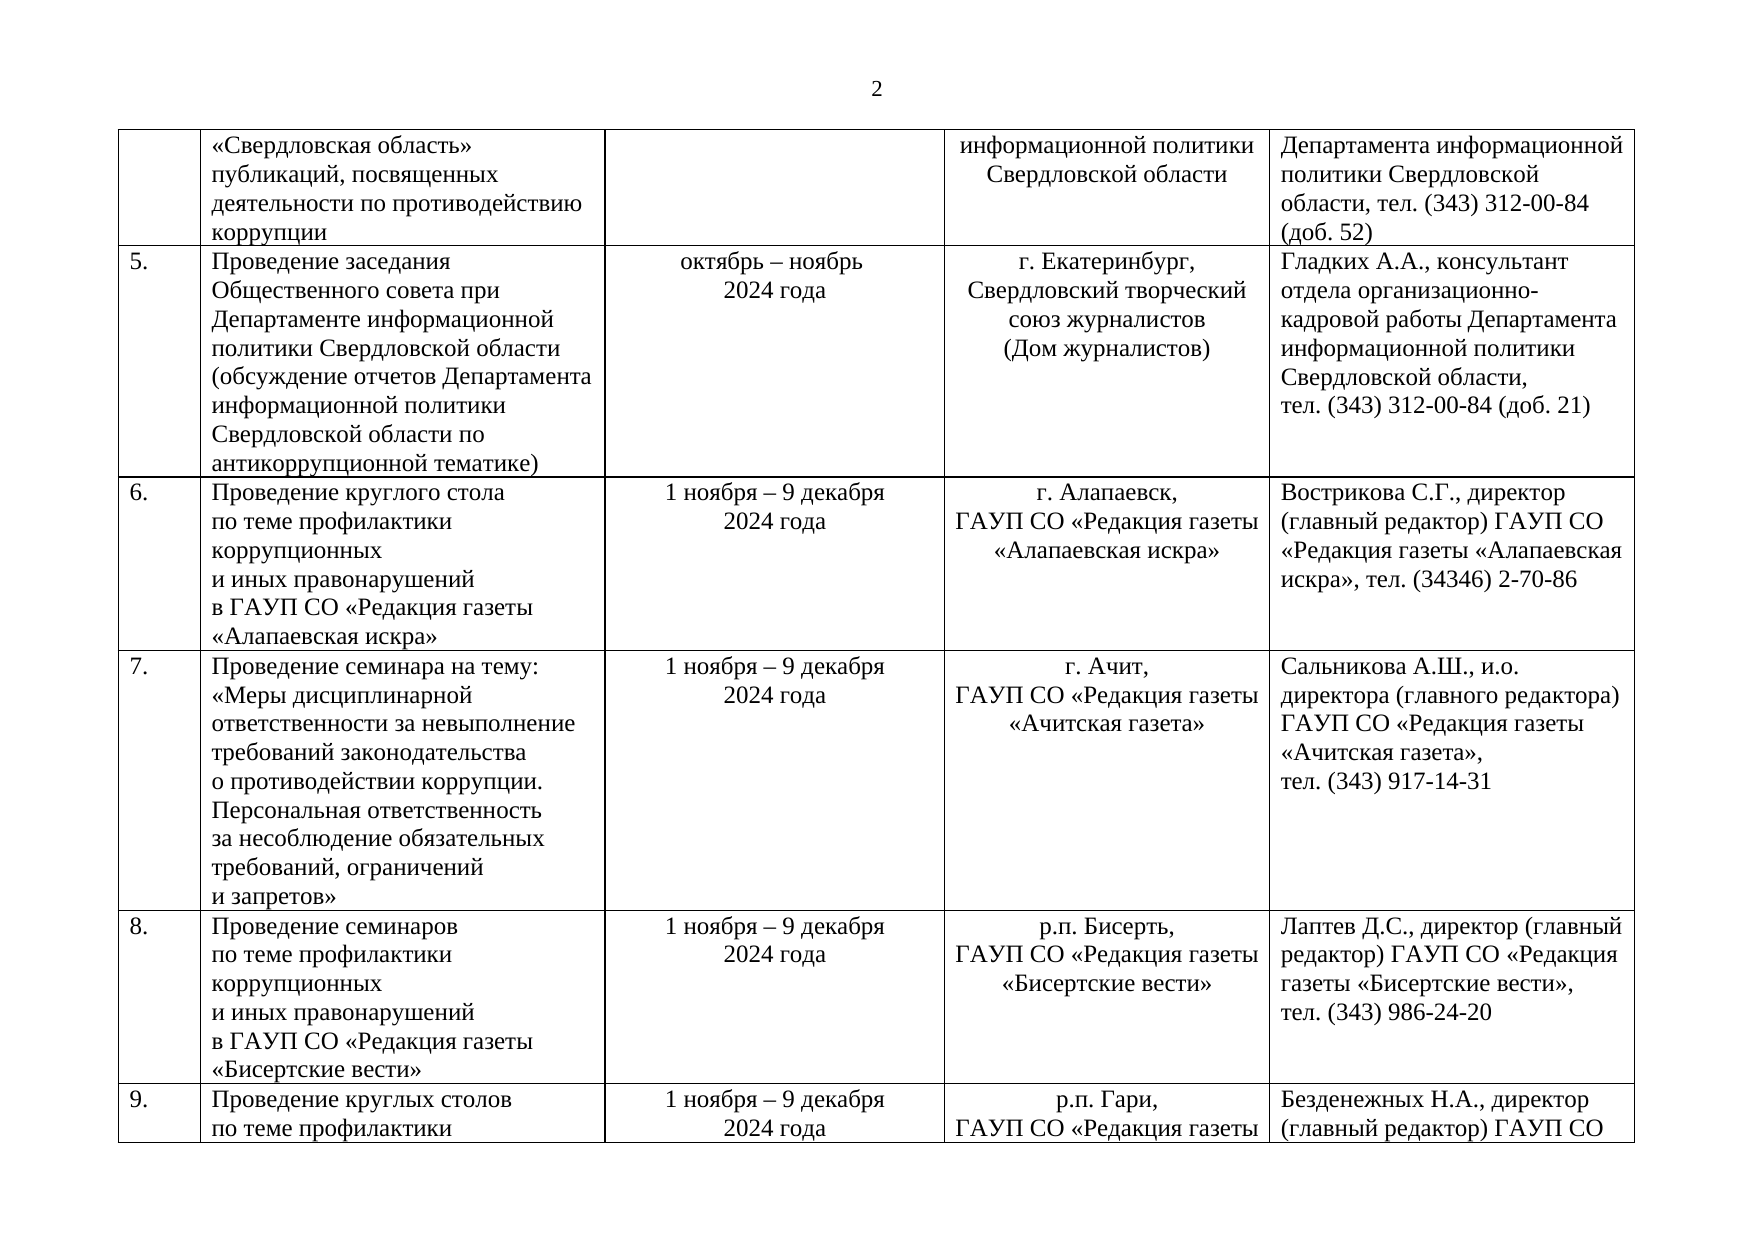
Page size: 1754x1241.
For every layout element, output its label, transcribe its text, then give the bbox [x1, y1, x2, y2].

table_cell 5. [119, 246, 200, 476]
table_cell Департамента информационной политики Свердловской области, тел. (343) 312-00-84 (доб. 52) [1270, 130, 1634, 245]
table_cell Вострикова С.Г., директор (главный редактор) ГАУП СО «Редакция газеты «Алапаевская искра», тел. (34346) 2-70-86 [1270, 478, 1634, 650]
table_cell 1 ноября – 9 декабря 2024 года [606, 911, 944, 1083]
table_cell 9. [119, 1084, 200, 1142]
table_cell октябрь – ноябрь 2024 года [606, 246, 944, 476]
table_cell Сальникова А.Ш., и.о. директора (главного редактора) ГАУП СО «Редакция газеты «Ачитская газета», тел. (343) 917-14-31 [1270, 651, 1634, 910]
table_cell г. Алапаевск, ГАУП СО «Редакция газеты «Алапаевская искра» [945, 478, 1269, 650]
table_cell информационной политики Свердловской области [945, 130, 1269, 245]
table_cell 1 ноября – 9 декабря 2024 года [606, 651, 944, 910]
table_cell Гладких А.А., консультант отдела организационно-кадровой работы Департамента информационной политики Свердловской области, тел. (343) 312-00-84 (доб. 21) [1270, 246, 1634, 476]
table_cell Проведение семинаров по теме профилактики коррупционных и иных правонарушений в ГАУП СО «Редакция газеты «Бисертские вести» [201, 911, 604, 1083]
table_cell [606, 130, 944, 245]
table_cell 7. [119, 651, 200, 910]
table_cell Проведение круглых столов по теме профилактики [201, 1084, 604, 1142]
table_cell Проведение заседания Общественного совета при Департаменте информационной политики Свердловской области (обсуждение отчетов Департамента информационной политики Свердловской области по антикоррупционной тематике) [201, 246, 604, 476]
table_cell Лаптев Д.С., директор (главный редактор) ГАУП СО «Редакция газеты «Бисертские вести», тел. (343) 986-24-20 [1270, 911, 1634, 1083]
table_cell г. Ачит, ГАУП СО «Редакция газеты «Ачитская газета» [945, 651, 1269, 910]
table_cell [119, 130, 200, 245]
table_cell Проведение круглого стола по теме профилактики коррупционных и иных правонарушений в ГАУП СО «Редакция газеты «Алапаевская искра» [201, 478, 604, 650]
table_cell г. Екатеринбург, Свердловский творческий союз журналистов (Дом журналистов) [945, 246, 1269, 476]
table_cell 6. [119, 478, 200, 650]
table_cell Безденежных Н.А., директор (главный редактор) ГАУП СО [1270, 1084, 1634, 1142]
table_cell 8. [119, 911, 200, 1083]
table_cell 1 ноября – 9 декабря 2024 года [606, 1084, 944, 1142]
table_cell «Свердловская область» публикаций, посвященных деятельности по противодействию коррупции [201, 130, 604, 245]
table_cell Проведение семинара на тему: «Меры дисциплинарной ответственности за невыполнение требований законодательства о противодействии коррупции. Персональная ответственность за несоблюдение обязательных требований, ограничений и запретов» [201, 651, 604, 910]
table_cell 1 ноября – 9 декабря 2024 года [606, 478, 944, 650]
table_cell р.п. Гари, ГАУП СО «Редакция газеты [945, 1084, 1269, 1142]
table_cell р.п. Бисерть, ГАУП СО «Редакция газеты «Бисертские вести» [945, 911, 1269, 1083]
